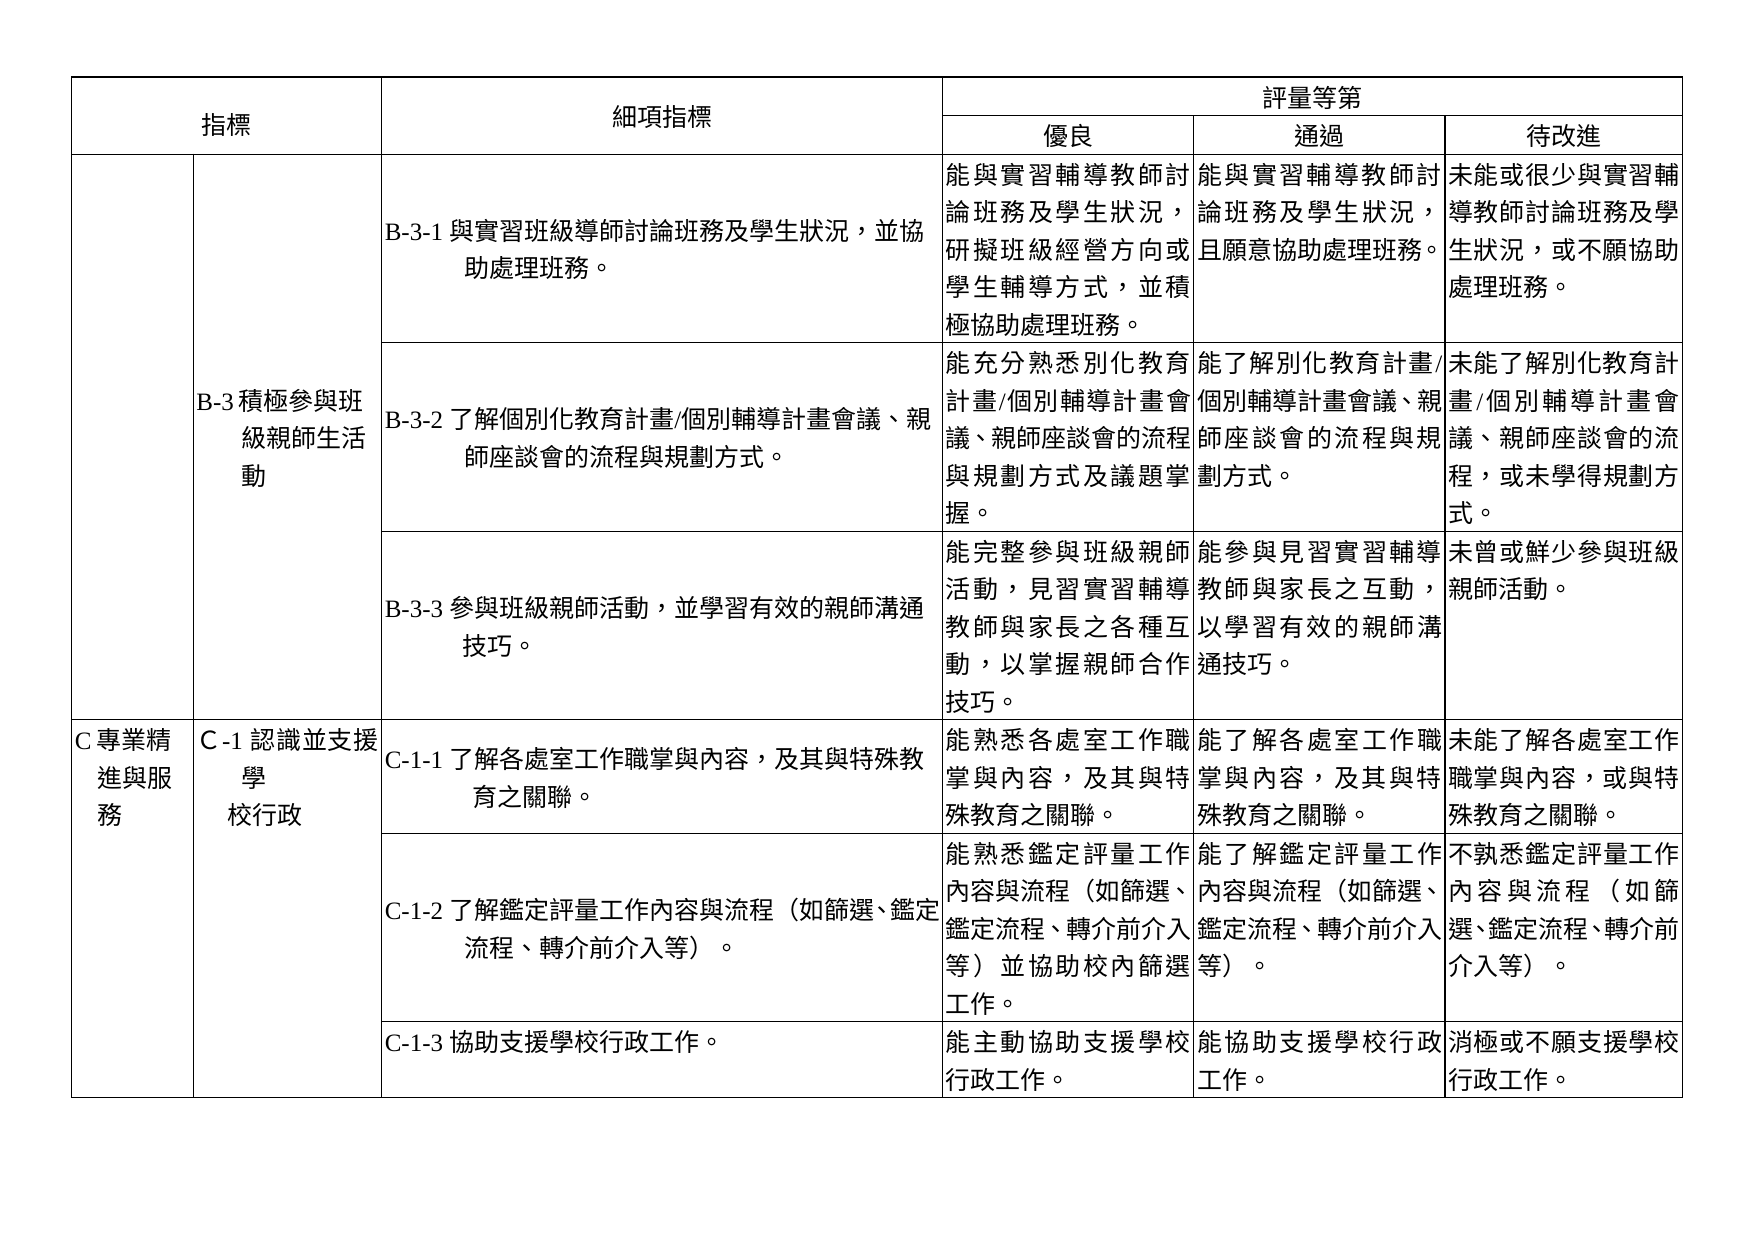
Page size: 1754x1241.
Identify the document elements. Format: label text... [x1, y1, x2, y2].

table_header 指標 [72, 78, 381, 153]
table_cell C-1-3 協助支援學校行政工作。 [382, 1022, 942, 1097]
table_cell C-1-1 了解各處室工作職掌與內容，及其與特殊教育之關聯。 [382, 720, 942, 833]
table_cell 能參與見習實習輔導教師與家長之互動，以學習有效的親師溝通技巧。 [1194, 532, 1444, 719]
table_cell 未能了解各處室工作職掌與內容，或與特殊教育之關聯。 [1446, 720, 1682, 833]
table_cell 優良 [943, 116, 1193, 153]
table_cell 能熟悉各處室工作職掌與內容，及其與特殊教育之關聯。 [943, 720, 1193, 833]
table_cell B-3-3 參與班級親師活動，並學習有效的親師溝通技巧。 [382, 532, 942, 719]
table_cell 未曾或鮮少參與班級親師活動。 [1446, 532, 1682, 719]
table_cell B-3-1 與實習班級導師討論班務及學生狀況，並協助處理班務。 [382, 155, 942, 342]
table_cell B-3積極參與班級親師生活動 [194, 155, 381, 719]
table_cell B-3-2 了解個別化教育計畫/個別輔導計畫會議、親師座談會的流程與規劃方式。 [382, 343, 942, 531]
table_header 細項指標 [382, 78, 942, 153]
table_cell 通過 [1194, 116, 1444, 153]
table_cell [72, 155, 193, 719]
table_cell 未能或很少與實習輔導教師討論班務及學生狀況，或不願協助處理班務。 [1446, 155, 1682, 342]
table_cell C-1-2 了解鑑定評量工作內容與流程（如篩選、鑑定流程、轉介前介入等）。 [382, 834, 942, 1021]
table_cell 能協助支援學校行政工作。 [1194, 1022, 1444, 1097]
table_cell 未能了解別化教育計畫/個別輔導計畫會議、親師座談會的流程，或未學得規劃方式。 [1446, 343, 1682, 531]
table_cell 不孰悉鑑定評量工作內容與流程（如篩選、鑑定流程、轉介前介入等）。 [1446, 834, 1682, 1021]
table_cell 能熟悉鑑定評量工作內容與流程（如篩選、鑑定流程、轉介前介入等）並協助校內篩選工作。 [943, 834, 1193, 1021]
table_cell 能充分熟悉別化教育計畫/個別輔導計畫會議、親師座談會的流程與規劃方式及議題掌握。 [943, 343, 1193, 531]
table_cell 能與實習輔導教師討論班務及學生狀況，研擬班級經營方向或學生輔導方式，並積極協助處理班務。 [943, 155, 1193, 342]
table_cell 待改進 [1446, 116, 1682, 153]
table_cell 能與實習輔導教師討論班務及學生狀況，且願意協助處理班務。 [1194, 155, 1444, 342]
table_cell 能了解各處室工作職掌與內容，及其與特殊教育之關聯。 [1194, 720, 1444, 833]
table_cell Ｃ-1 認識並支援學 校行政 [194, 720, 381, 1097]
table_cell 能完整參與班級親師活動，見習實習輔導教師與家長之各種互動，以掌握親師合作技巧。 [943, 532, 1193, 719]
table_cell 能了解別化教育計畫/個別輔導計畫會議、親師座談會的流程與規劃方式。 [1194, 343, 1444, 531]
table_cell 能主動協助支援學校行政工作。 [943, 1022, 1193, 1097]
table_header 評量等第 [943, 78, 1682, 115]
table_cell 能了解鑑定評量工作內容與流程（如篩選、鑑定流程、轉介前介入等）。 [1194, 834, 1444, 1021]
table_cell C專業精進與服務 [72, 720, 193, 1097]
table_cell 消極或不願支援學校行政工作。 [1446, 1022, 1682, 1097]
